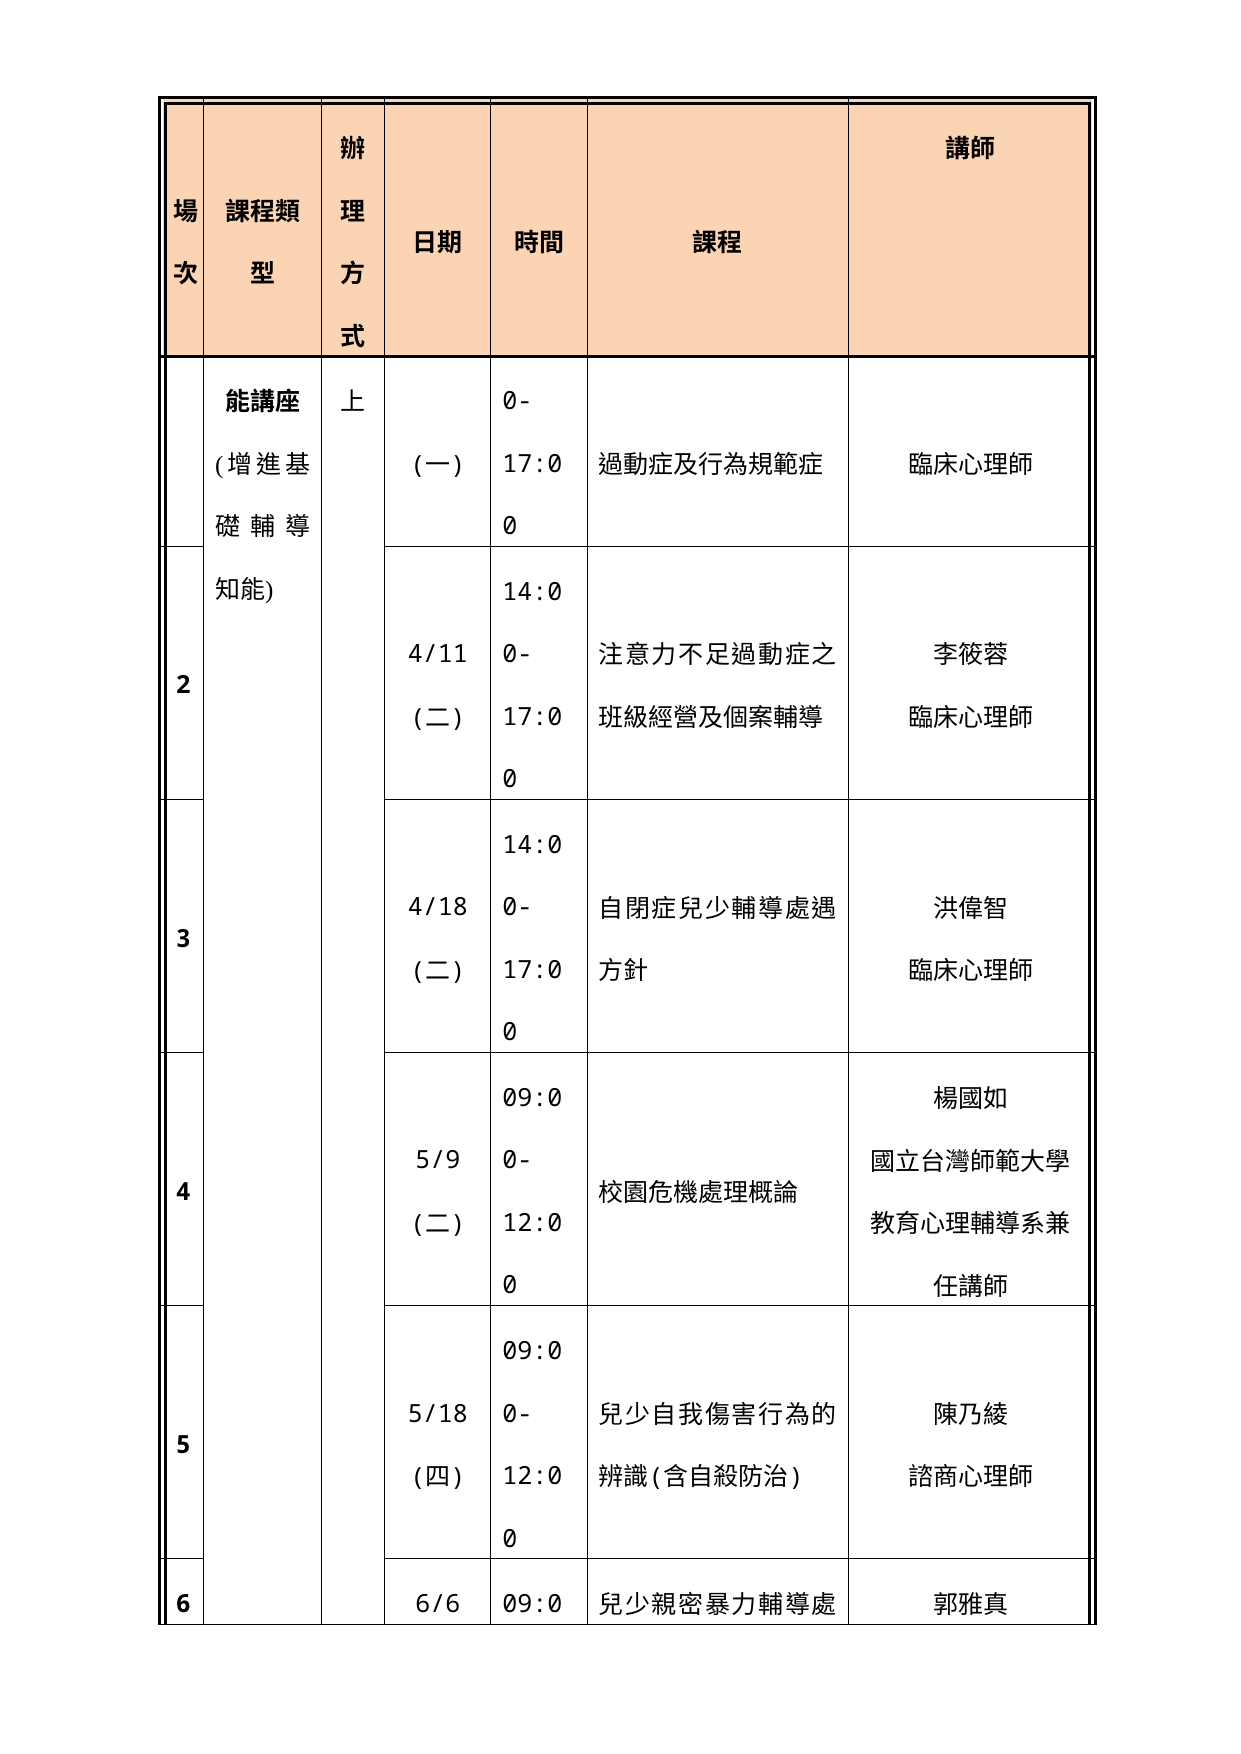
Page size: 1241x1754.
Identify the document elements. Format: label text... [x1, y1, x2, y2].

table_cell [167, 358, 203, 546]
table_cell 郭雅真 [849, 1559, 1088, 1624]
table_cell 6/6 [385, 1559, 490, 1624]
table_header 課程類型 [204, 105, 321, 355]
table_cell 能講座 (增進基礎輔導知能) [204, 358, 321, 1624]
table_cell 楊國如 國立台灣師範大學教育心理輔導系兼任講師 [849, 1053, 1088, 1305]
table_cell 過動症及行為規範症 [588, 358, 848, 546]
table_header 講師 [849, 99, 1092, 355]
table_cell 14:00- 17:00 [491, 547, 587, 799]
table_cell 校園危機處理概論 [588, 1053, 848, 1305]
table_cell 注意力不足過動症之班級經營及個案輔導 [588, 547, 848, 799]
table_header 場次 [163, 99, 203, 355]
table_cell 2 [167, 547, 203, 799]
table_cell 兒少親密暴力輔導處 [588, 1559, 848, 1624]
table_cell 4/11(二) [385, 547, 490, 799]
table_cell 4 [167, 1053, 203, 1305]
table_cell 洪偉智 臨床心理師 [849, 800, 1088, 1052]
table_cell 5/9(二) [385, 1053, 490, 1305]
table_cell 09:00- 12:00 [491, 1306, 587, 1558]
table_cell 14:00- 17:00 [491, 800, 587, 1052]
table_cell 臨床心理師 [849, 358, 1088, 546]
table_cell 3 [167, 800, 203, 1052]
table_header 課程 [588, 105, 848, 355]
table_cell 上 [322, 358, 384, 1624]
table_header 辦理 方式 [322, 105, 384, 355]
table_cell 陳乃綾 諮商心理師 [849, 1306, 1088, 1558]
table_cell 6 [167, 1559, 203, 1624]
table_cell 5/18(四) [385, 1306, 490, 1558]
table_cell 李筱蓉 臨床心理師 [849, 547, 1088, 799]
table_cell 5 [167, 1306, 203, 1558]
table_cell 09:0 [491, 1559, 587, 1624]
table_cell (一) [385, 358, 490, 546]
table_header 時間 [491, 105, 587, 355]
table_cell 09:00- 12:00 [491, 1053, 587, 1305]
table_cell 0- 17:00 [491, 358, 587, 546]
table_header 日期 [385, 105, 490, 355]
table_cell 4/18(二) [385, 800, 490, 1052]
table_cell 兒少自我傷害行為的辨識(含自殺防治) [588, 1306, 848, 1558]
table_cell 自閉症兒少輔導處遇方針 [588, 800, 848, 1052]
